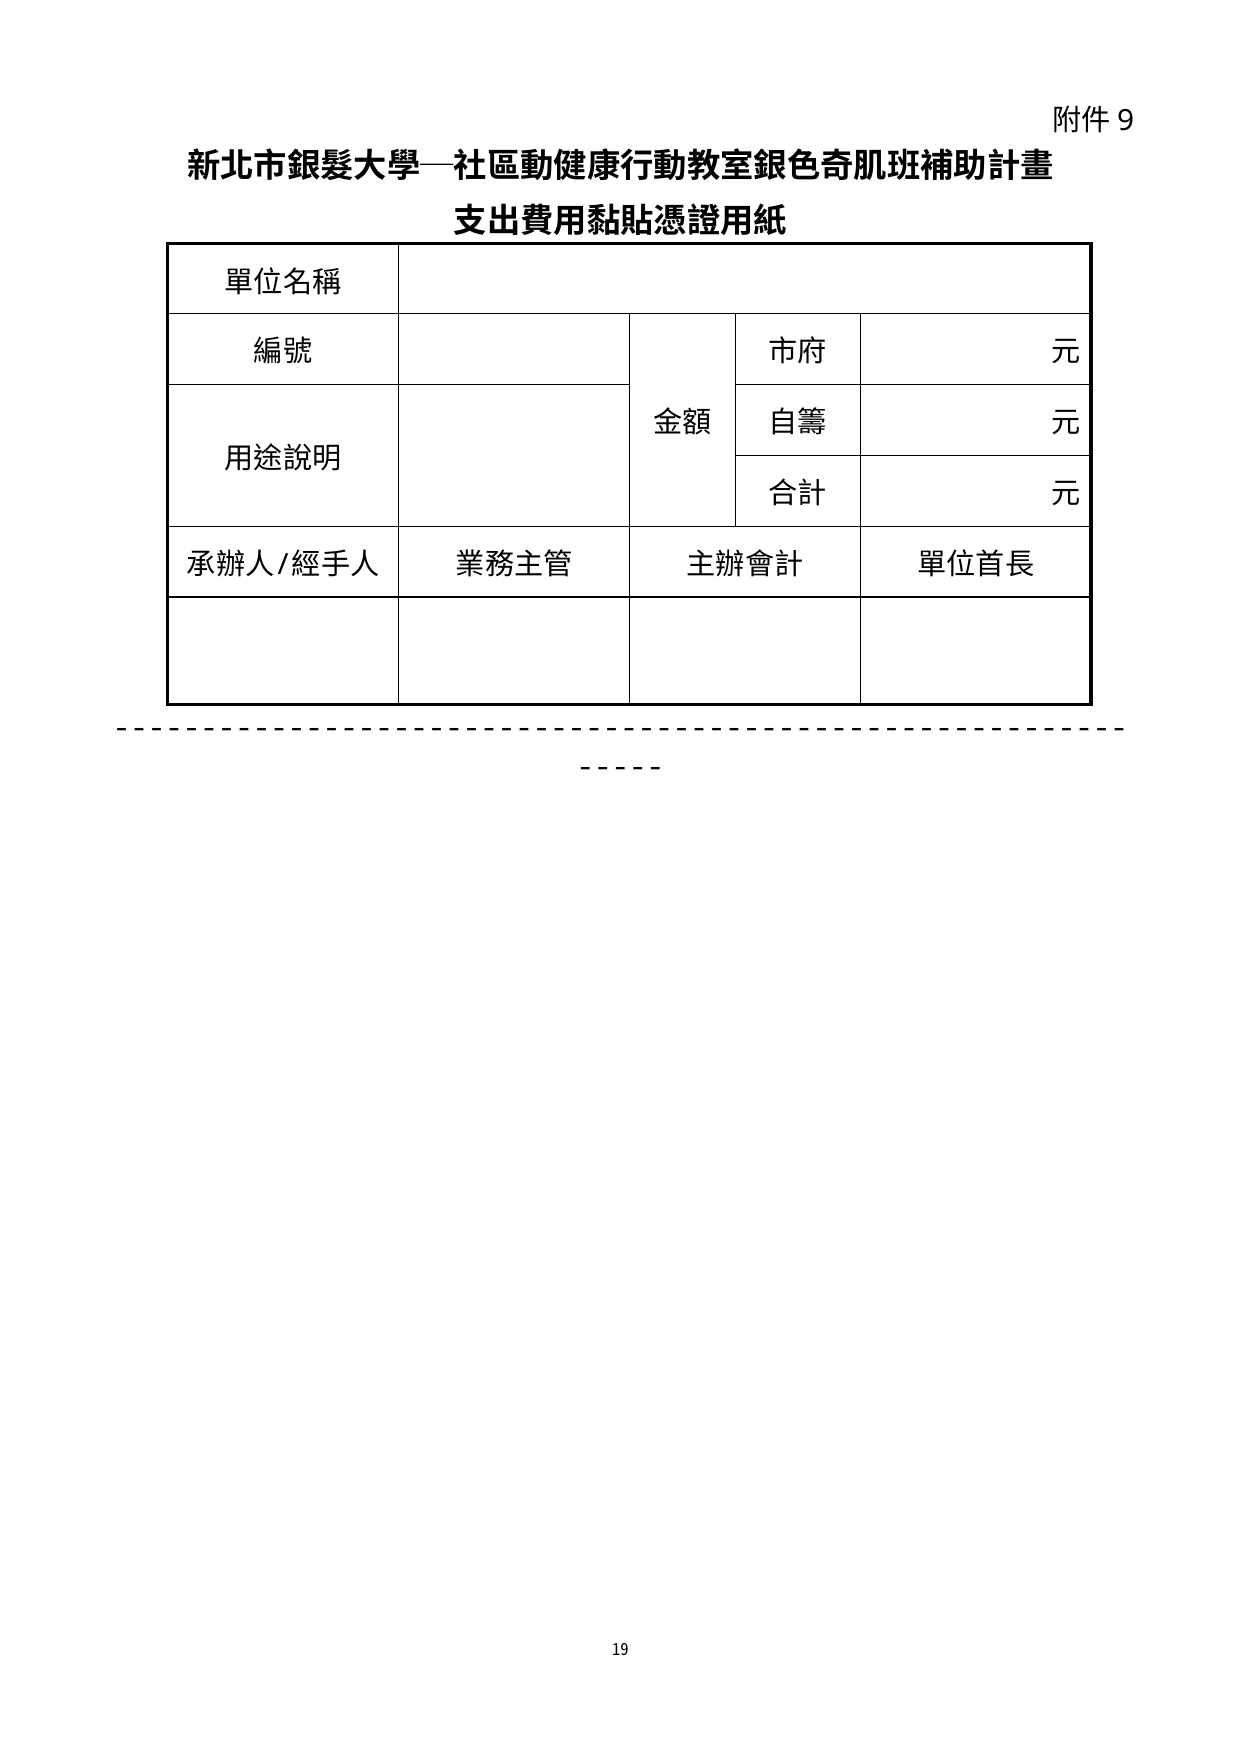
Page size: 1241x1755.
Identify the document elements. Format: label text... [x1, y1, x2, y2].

table_cell 單位首長 [861, 527, 1089, 596]
table_cell [399, 314, 629, 384]
table_cell 元 [861, 385, 1089, 455]
table_cell 市府 [736, 314, 860, 384]
table_cell 金額 [630, 314, 735, 526]
table_cell 元 [861, 314, 1089, 384]
table_header 單位名稱 [169, 245, 398, 313]
table_cell 主辦會計 [630, 527, 860, 596]
table_cell 合計 [736, 456, 860, 526]
table_cell 元 [861, 456, 1089, 526]
text 支出費用黏貼憑證用紙 [106, 194, 1134, 242]
table_cell [861, 598, 1089, 703]
text --------------------------------------------------------------- [106, 706, 1134, 785]
table_cell [399, 598, 629, 703]
table_cell 業務主管 [399, 527, 629, 596]
table_cell [169, 598, 398, 703]
table_header [399, 245, 1089, 313]
table_cell [630, 598, 860, 703]
text 新北市銀髮大學─社區動健康行動教室銀色奇肌班補助計畫 [106, 139, 1134, 187]
table_cell [399, 385, 629, 526]
table_cell 承辦人/經手人 [169, 527, 398, 596]
table_cell 自籌 [736, 385, 860, 455]
table_cell 編號 [169, 314, 398, 384]
table_cell 用途說明 [169, 385, 398, 526]
text 附件9 [106, 89, 1134, 139]
